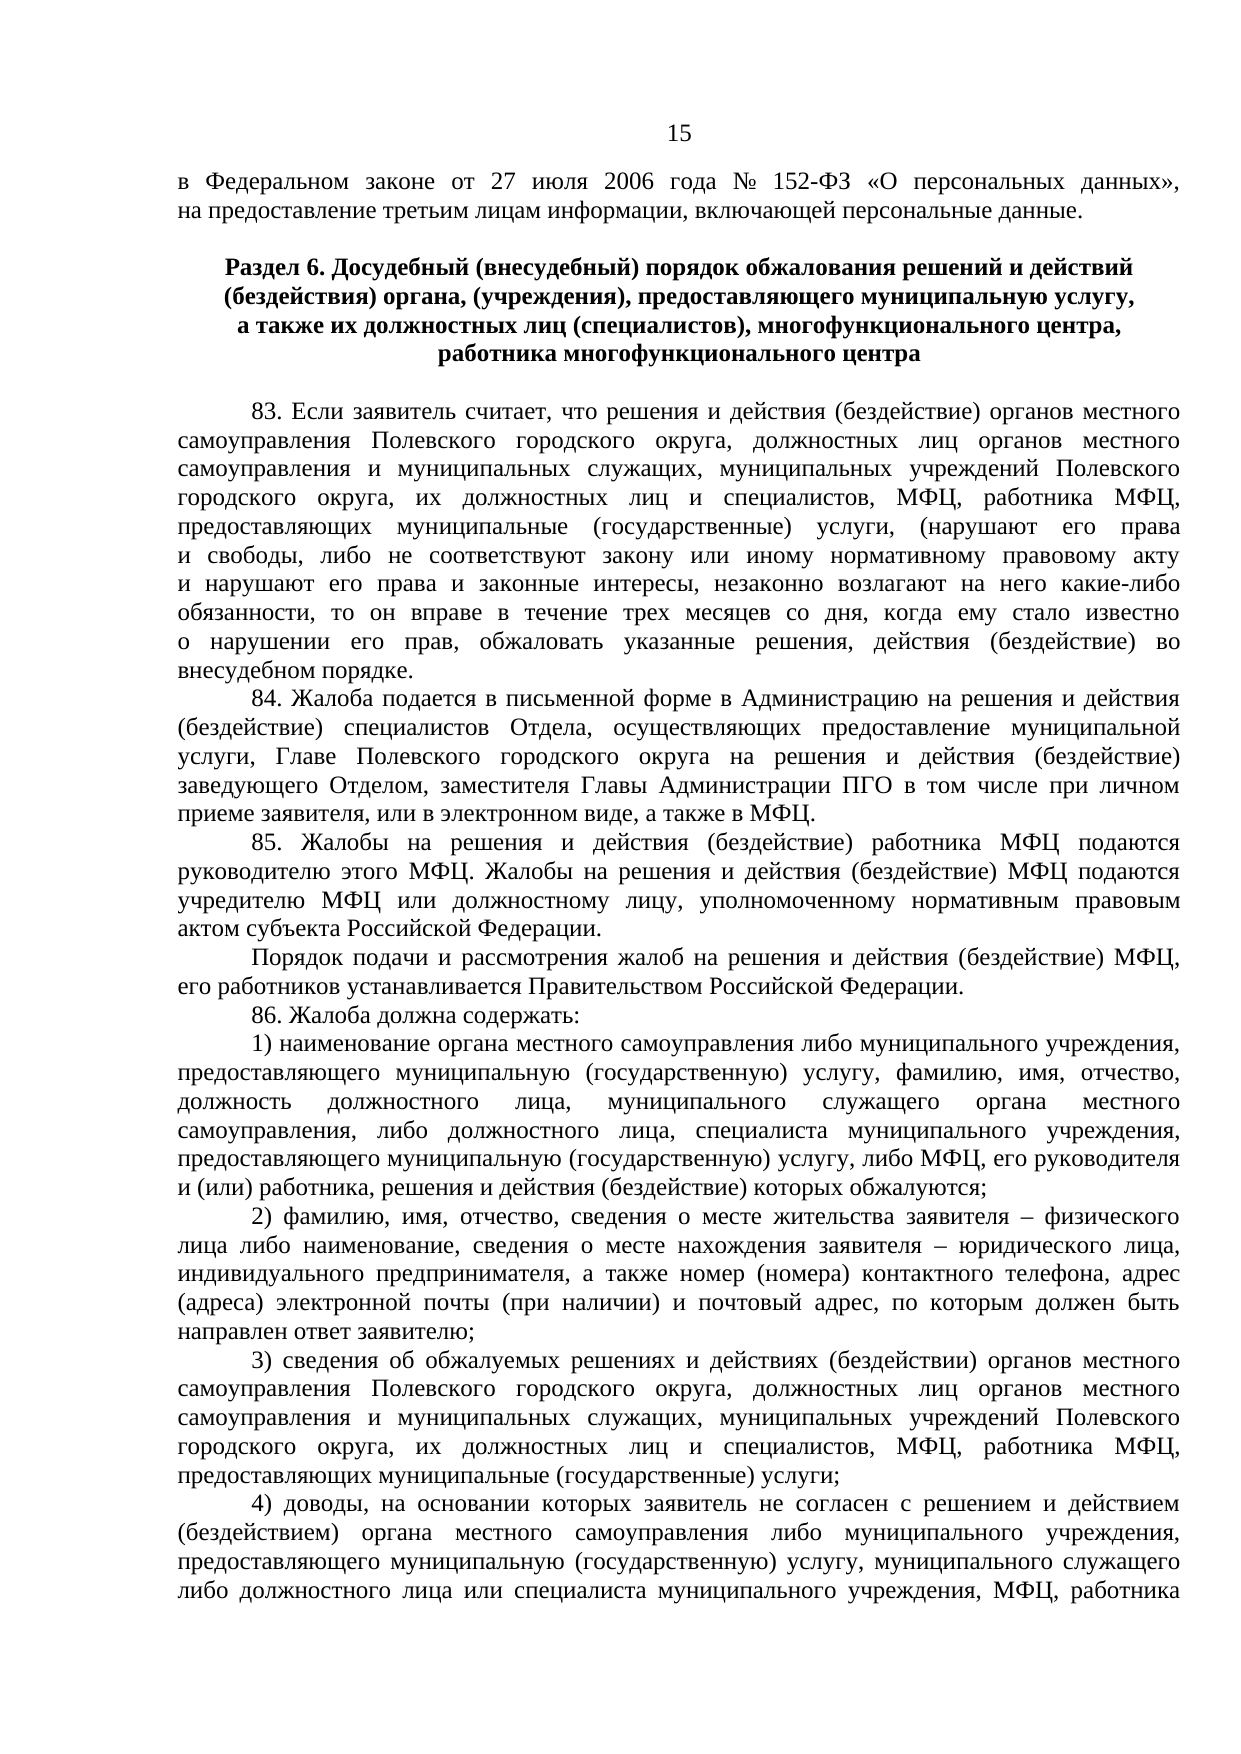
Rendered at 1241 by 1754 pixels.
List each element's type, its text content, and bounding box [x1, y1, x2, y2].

text 2) фамилию, имя, отчество, сведения о месте жительства заявителя – физического лица либо наименование, сведения о месте нахождения заявителя – юридического лица, индивидуального предпринимателя, а также номер (номера) контактного телефона, адрес (адреса) электронной почты (при наличии) и почтовый адрес, по которым должен быть направлен ответ заявителю; [177, 1201, 1181, 1345]
text 3) сведения об обжалуемых решениях и действиях (бездействии) органов местного самоуправления Полевского городского округа, должностных лиц органов местного самоуправления и муниципальных служащих, муниципальных учреждений Полевского городского округа, их должностных лиц и специалистов, МФЦ, работника МФЦ, предоставляющих муниципальные (государственные) услуги; [177, 1345, 1181, 1488]
text а также их должностных лиц (специалистов), многофункционального центра, [177, 310, 1181, 338]
text Порядок подачи и рассмотрения жалоб на решения и действия (бездействие) МФЦ, его работников устанавливается Правительством Российской Федерации. [177, 942, 1181, 1000]
text 83. Если заявитель считает, что решения и действия (бездействие) органов местного самоуправления Полевского городского округа, должностных лиц органов местного самоуправления и муниципальных служащих, муниципальных учреждений Полевского городского округа, их должностных лиц и специалистов, МФЦ, работника МФЦ, предоставляющих муниципальные (государственные) услуги, (нарушают его права и свободы, либо не соответствуют закону или иному нормативному правовому акту и нарушают его права и законные интересы, незаконно возлагают на него какие-либо обязанности, то он вправе в течение трех месяцев со дня, когда ему стало известно о нарушении его прав, обжаловать указанные решения, действия (бездействие) во внесудебном порядке. [177, 396, 1181, 683]
text 85. Жалобы на решения и действия (бездействие) работника МФЦ подаются руководителю этого МФЦ. Жалобы на решения и действия (бездействие) МФЦ подаются учредителю МФЦ или должностному лицу, уполномоченному нормативным правовым актом субъекта Российской Федерации. [177, 827, 1181, 942]
subtitle Раздел 6. Досудебный (внесудебный) порядок обжалования решений и действий (бездействия) органа, (учреждения), предоставляющего муниципальную услугу, [177, 252, 1181, 310]
text 86. Жалоба должна содержать: [177, 1000, 1181, 1028]
text 84. Жалоба подается в письменной форме в Администрацию на решения и действия (бездействие) специалистов Отдела, осуществляющих предоставление муниципальной услуги, Главе Полевского городского округа на решения и действия (бездействие) заведующего Отделом, заместителя Главы Администрации ПГО в том числе при личном приеме заявителя, или в электронном виде, а также в МФЦ. [177, 683, 1181, 827]
text 1) наименование органа местного самоуправления либо муниципального учреждения, предоставляющего муниципальную (государственную) услугу, фамилию, имя, отчество, должность должностного лица, муниципального служащего органа местного самоуправления, либо должностного лица, специалиста муниципального учреждения, предоставляющего муниципальную (государственную) услугу, либо МФЦ, его руководителя и (или) работника, решения и действия (бездействие) которых обжалуются; [177, 1028, 1181, 1201]
text 4) доводы, на основании которых заявитель не согласен с решением и действием (бездействием) органа местного самоуправления либо муниципального учреждения, предоставляющего муниципальную (государственную) услугу, муниципального служащего либо должностного лица или специалиста муниципального учреждения, МФЦ, работника [177, 1488, 1181, 1603]
text в Федеральном законе от 27 июля 2006 года № 152-ФЗ «О персональных данных», на предоставление третьим лицам информации, включающей персональные данные. [177, 166, 1181, 223]
text работника многофункционального центра [177, 338, 1181, 367]
